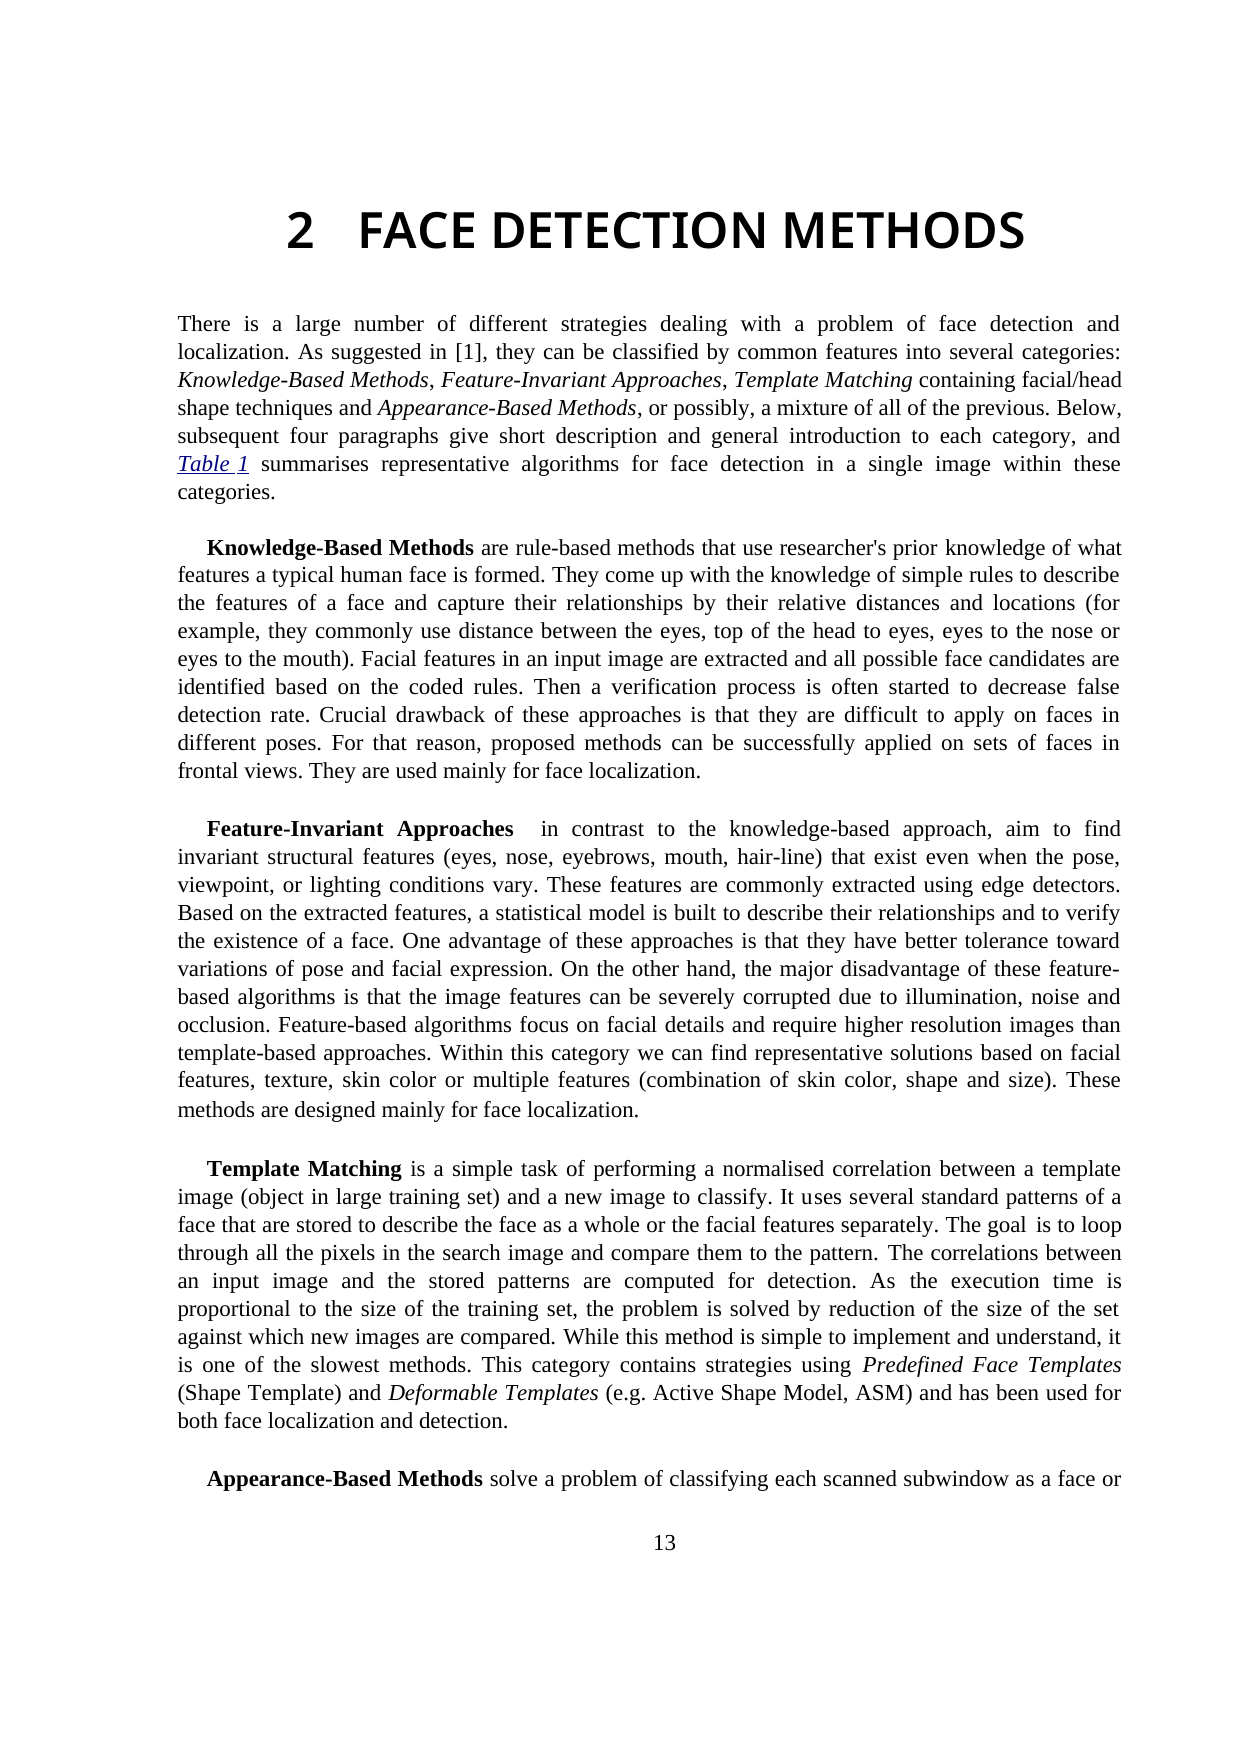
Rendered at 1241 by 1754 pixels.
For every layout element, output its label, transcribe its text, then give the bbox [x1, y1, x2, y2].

text There is a large number of different strategies dealing with a problem of face detection and localization. As suggested in [1], they can be classified by common features into several categories: Knowledge-Based Methods, Feature-Invariant Approaches, Template Matching containing facial/head shape techniques and Appearance-Based Methods, or possibly, a mixture of all of the previous. Below, subsequent four paragraphs give short description and general introduction to each category, and Table 1 summarises representative algorithms for face detection in a single image within these categories. [177, 311, 1122, 504]
text Appearance-Based Methods solve a problem of classifying each scanned subwindow as a face or [177, 1466, 1122, 1491]
text Feature-Invariant Approaches in contrast to the knowledge-based approach, aim to find invariant structural features (eyes, nose, eyebrows, mouth, hair-line) that exist even when the pose, viewpoint, or lighting conditions vary. These features are commonly extracted using edge detectors. Based on the extracted features, a statistical model is built to describe their relationships and to verify the existence of a face. One advantage of these approaches is that they have better tolerance toward variations of pose and facial expression. On the other hand, the major disadvantage of these feature-based algorithms is that the image features can be severely corrupted due to illumination, noise and occlusion. Feature-based algorithms focus on facial details and require higher resolution images than template-based approaches. Within this category we can find representative solutions based on facial features, texture, skin color or multiple features (combination of skin color, shape and size). These methods are designed mainly for face localization. [177, 816, 1122, 1123]
text Template Matching is a simple task of performing a normalised correlation between a template image (object in large training set) and a new image to classify. It uses several standard patterns of a face that are stored to describe the face as a whole or the facial features separately. The goal is to loop through all the pixels in the search image and compare them to the pattern. The correlations between an input image and the stored patterns are computed for detection. As the execution time is proportional to the size of the training set, the problem is solved by reduction of the size of the set against which new images are compared. While this method is simple to implement and understand, it is one of the slowest methods. This category contains strategies using Predefined Face Templates (Shape Template) and Deformable Templates (e.g. Active Shape Model, ASM) and has been used for both face localization and detection. [177, 1156, 1122, 1433]
text Knowledge-Based Methods are rule-based methods that use researcher's prior knowledge of what features a typical human face is formed. They come up with the knowledge of simple rules to describe the features of a face and capture their relationships by their relative distances and locations (for example, they commonly use distance between the eyes, top of the head to eyes, eyes to the nose or eyes to the mouth). Facial features in an input image are extracted and all possible face candidates are identified based on the coded rules. Then a verification process is often started to decrease false detection rate. Crucial drawback of these approaches is that they are difficult to apply on faces in different poses. For that reason, proposed methods can be successfully applied on sets of faces in frontal views. They are used mainly for face localization. [177, 534, 1122, 783]
subtitle Face detection methods [177, 195, 1122, 263]
